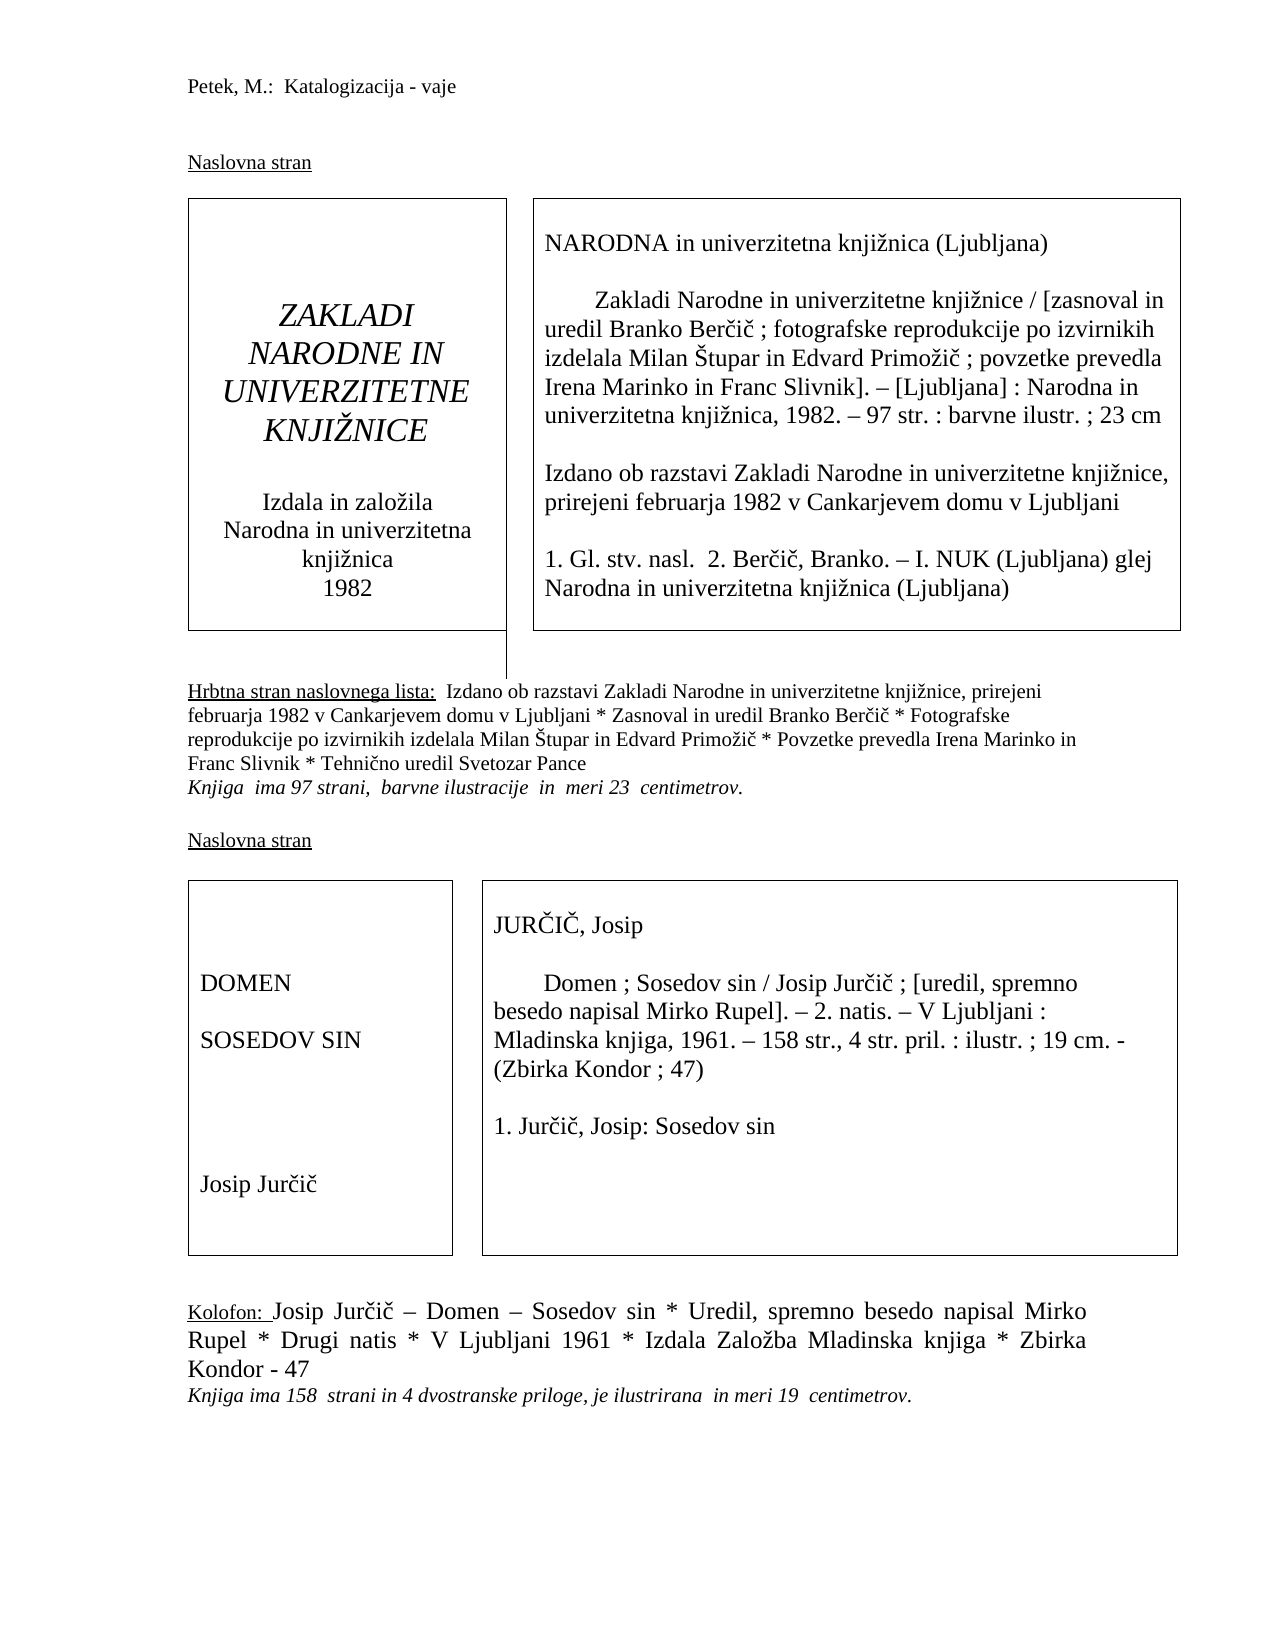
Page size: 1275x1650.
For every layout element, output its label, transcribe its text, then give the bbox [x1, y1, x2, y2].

text Kolofon: Josip Jurčič – Domen – Sosedov sin * Uredil, spremno besedo napisal Mirko Rupel * Drugi natis * V Ljubljani 1961 * Izdala Založba Mladinska knjiga * Zbirka Kondor - 47 [187, 1296, 1088, 1383]
table_header [1146, 881, 1177, 1255]
table_header ZAKLADI NARODNE IN UNIVERZITETNE KNJIŽNICE Izdala in založila Narodna in univerzitetna knjižnica 1982 [189, 199, 506, 630]
text Hrbtna stran naslovnega lista: Izdano ob razstavi Zakladi Narodne in univerzitetne knjižnice, prirejeni februarja 1982 v Cankarjevem domu v Ljubljani * Zasnoval in uredil Branko Berčič * Fotografske reprodukcije po izvirnikih izdelala Milan Štupar in Edvard Primožič * Povzetke prevedla Irena Marinko in Franc Slivnik * Tehnično uredil Svetozar Pance [187, 678, 1088, 775]
subtitle Knjiga ima 158 strani in 4 dvostranske priloge, je ilustrirana in meri 19 centimetrov. [187, 1383, 1088, 1407]
table_cell [189, 1255, 506, 1296]
table_cell [189, 631, 506, 678]
subtitle Naslovna stran [187, 828, 1088, 852]
subtitle Knjiga ima 97 strani, barvne ilustracije in meri 23 centimetrov. [187, 775, 1088, 799]
table_header NARODNA in univerzitetna knjižnica (Ljubljana) Zakladi Narodne in univerzitetne knjižnice / [zasnoval in uredil Branko Berčič ; fotografske reprodukcije po izvirnikih izdelala Milan Štupar in Edvard Primožič ; povzetke prevedla Irena Marinko in Franc Slivnik]. – [Ljubljana] : Narodna in univerzitetna knjižnica, 1982. – 97 str. : barvne ilustr. ; 23 cm Izdano ob razstavi Zakladi Narodne in univerzitetne knjižnice, prirejeni februarja 1982 v Cankarjevem domu v Ljubljani 1. Gl. stv. nasl. 2. Berčič, Branko. – I. NUK (Ljubljana) glej Narodna in univerzitetna knjižnica (Ljubljana) [534, 199, 1180, 630]
table_header JURČIČ, Josip Domen ; Sosedov sin / Josip Jurčič ; [uredil, spremno besedo napisal Mirko Rupel]. – 2. natis. – V Ljubljani : Mladinska knjiga, 1961. – 158 str., 4 str. pril. : ilustr. ; 19 cm. - (Zbirka Kondor ; 47) 1. Jurčič, Josip: Sosedov sin [483, 881, 1146, 1255]
table_cell [506, 1255, 1181, 1296]
table_header DOMEN SOSEDOV SIN Josip Jurčič [189, 881, 452, 1255]
table_cell [533, 631, 1181, 678]
subtitle Naslovna stran [187, 150, 1088, 174]
table_header [453, 880, 482, 1255]
table_header [507, 198, 533, 678]
